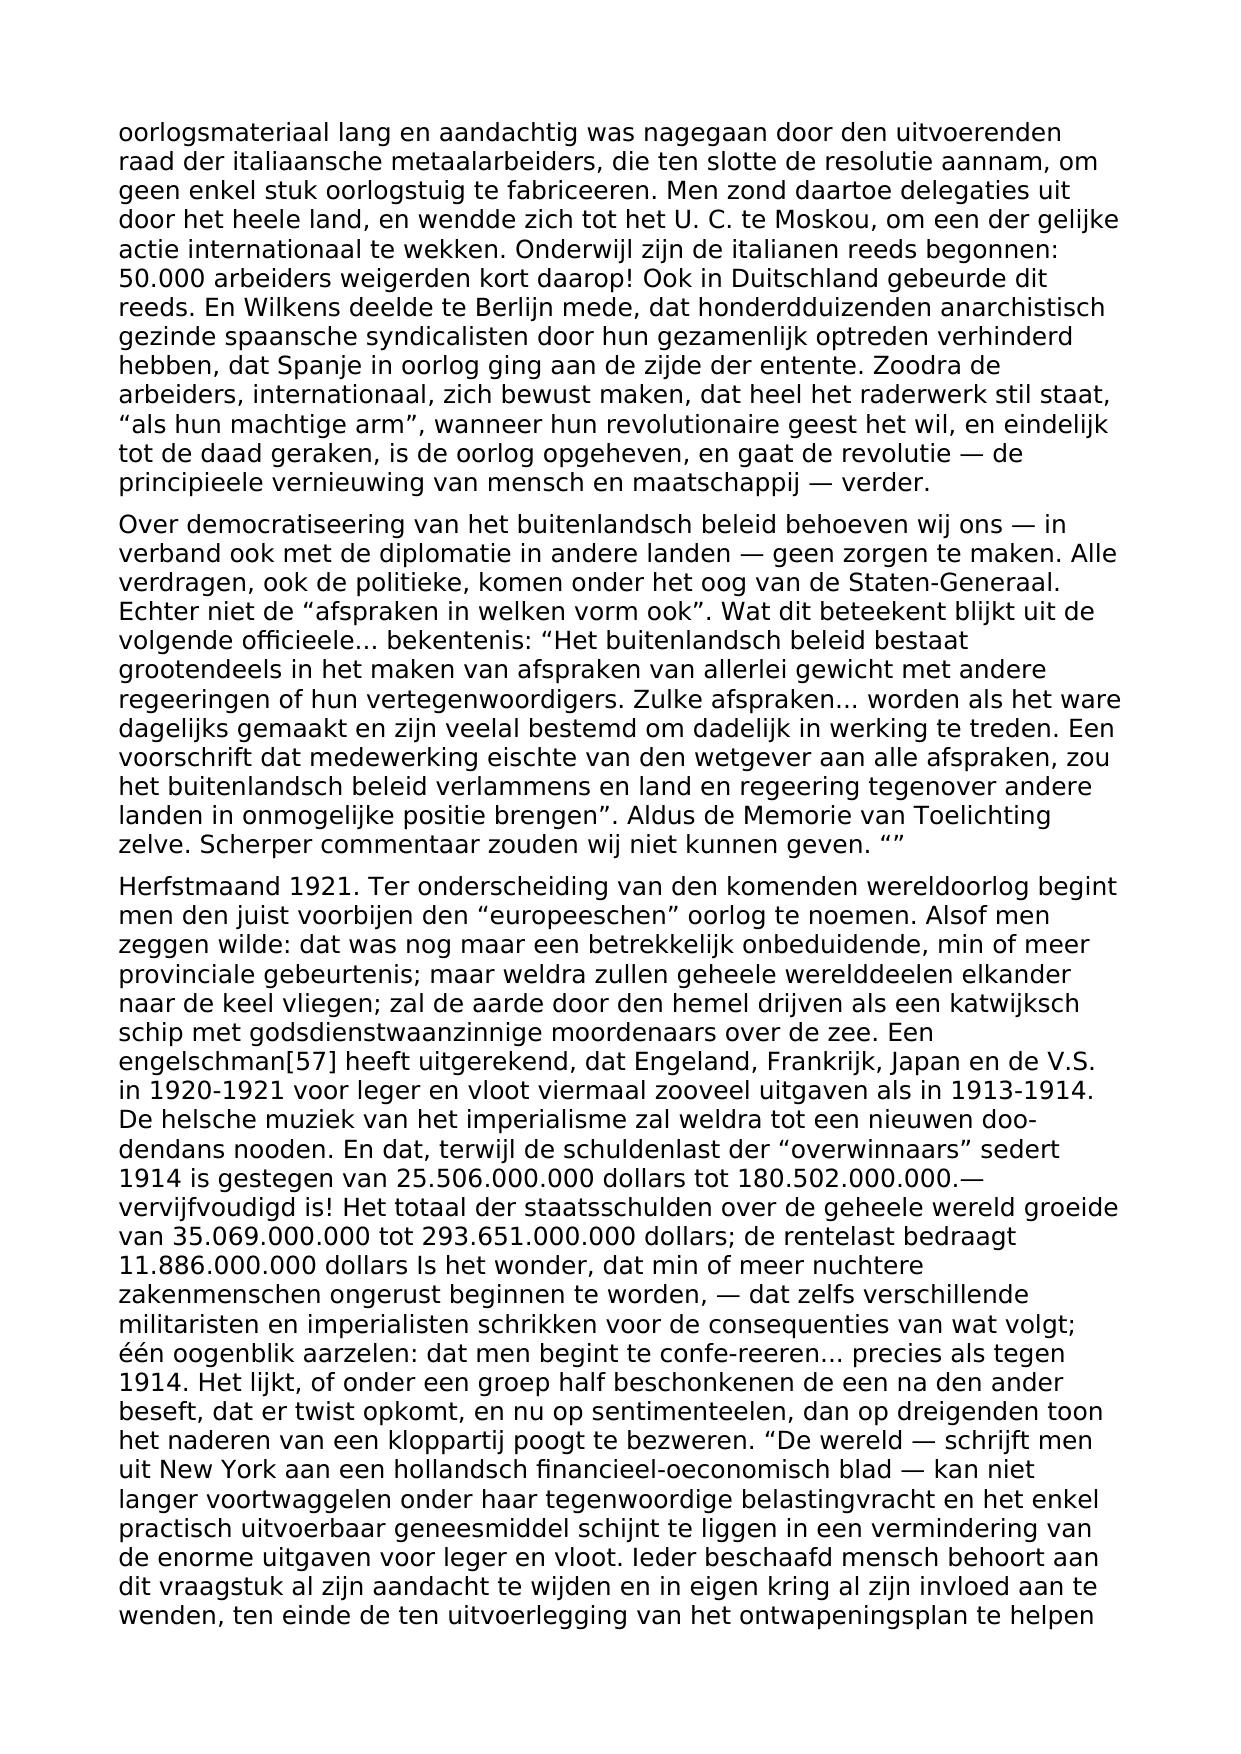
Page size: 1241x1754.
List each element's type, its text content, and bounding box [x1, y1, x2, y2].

text oorlogsmateriaal lang en aandachtig was nagegaan door den uitvoerenden raad der italiaansche metaalarbeiders, die ten slotte de resolutie aannam, om geen enkel stuk oorlogstuig te fabriceeren. Men zond daartoe delegaties uit door het heele land, en wendde zich tot het U. C. te Moskou, om een der gelijke actie internationaal te wekken. Onderwijl zijn de italianen reeds begonnen: 50.000 arbeiders weigerden kort daarop! Ook in Duitschland gebeurde dit reeds. En Wilkens deelde te Berlijn mede, dat honderdduizenden anarchistisch gezinde spaansche syndicalisten door hun gezamenlijk optreden verhinderd hebben, dat Spanje in oorlog ging aan de zijde der entente. Zoodra de arbeiders, internationaal, zich bewust maken, dat heel het raderwerk stil staat, “als hun machtige arm”, wanneer hun revolutionaire geest het wil, en eindelijk tot de daad geraken, is de oorlog opgeheven, en gaat de revolutie — de principieele vernieuwing van mensch en maatschappij — verder. [118, 118, 1122, 497]
text Over democratiseering van het buitenlandsch beleid behoeven wij ons — in verband ook met de diplomatie in andere landen — geen zorgen te maken. Alle verdragen, ook de politieke, komen onder het oog van de Staten-Generaal. Echter niet de “afspraken in welken vorm ook”. Wat dit beteekent blijkt uit de volgende officieele... bekentenis: “Het buitenlandsch beleid bestaat grootendeels in het maken van afspraken van allerlei gewicht met andere regeeringen of hun vertegenwoordigers. Zulke afspraken... worden als het ware dagelijks gemaakt en zijn veelal bestemd om dadelijk in werking te treden. Een voorschrift dat medewerking eischte van den wetgever aan alle afspraken, zou het buitenlandsch beleid verlammens en land en regeering tegenover andere landen in onmogelijke positie brengen”. Aldus de Memorie van Toelichting zelve. Scherper commentaar zouden wij niet kunnen geven. “” [118, 510, 1122, 860]
text Herfstmaand 1921. Ter onderscheiding van den komenden wereldoorlog begint men den juist voorbijen den “europeeschen” oorlog te noemen. Alsof men zeggen wilde: dat was nog maar een betrekkelijk onbeduidende, min of meer provinciale gebeurtenis; maar weldra zullen geheele werelddeelen elkander naar de keel vliegen; zal de aarde door den hemel drijven als een katwijksch schip met godsdienstwaanzinnige moordenaars over de zee. Een engelschman[57] heeft uitgerekend, dat Engeland, Frankrijk, Japan en de V.S. in 1920-1921 voor leger en vloot viermaal zooveel uitgaven als in 1913-1914. De helsche muziek van het imperialisme zal weldra tot een nieuwen doo-dendans nooden. En dat, terwijl de schuldenlast der “overwinnaars” sedert 1914 is gestegen van 25.506.000.000 dollars tot 180.502.000.000.— vervijfvoudigd is! Het totaal der staatsschulden over de geheele wereld groeide van 35.069.000.000 tot 293.651.000.000 dollars; de rentelast bedraagt 11.886.000.000 dollars Is het wonder, dat min of meer nuchtere zakenmenschen ongerust beginnen te worden, — dat zelfs verschillende militaristen en imperialisten schrikken voor de consequenties van wat volgt; één oogenblik aarzelen: dat men begint te confe-reeren... precies als tegen 1914. Het lijkt, of onder een groep half beschonkenen de een na den ander beseft, dat er twist opkomt, en nu op sentimenteelen, dan op dreigenden toon het naderen van een kloppartij poogt te bezweren. “De wereld — schrijft men uit New York aan een hollandsch financieel-oeconomisch blad — kan niet langer voortwaggelen onder haar tegenwoordige belastingvracht en het enkel practisch uitvoerbaar geneesmiddel schijnt te liggen in een vermindering van de enorme uitgaven voor leger en vloot. Ieder beschaafd mensch behoort aan dit vraagstuk al zijn aandacht te wijden en in eigen kring al zijn invloed aan te wenden, ten einde de ten uitvoerlegging van het ontwapeningsplan te helpen [118, 872, 1122, 1631]
